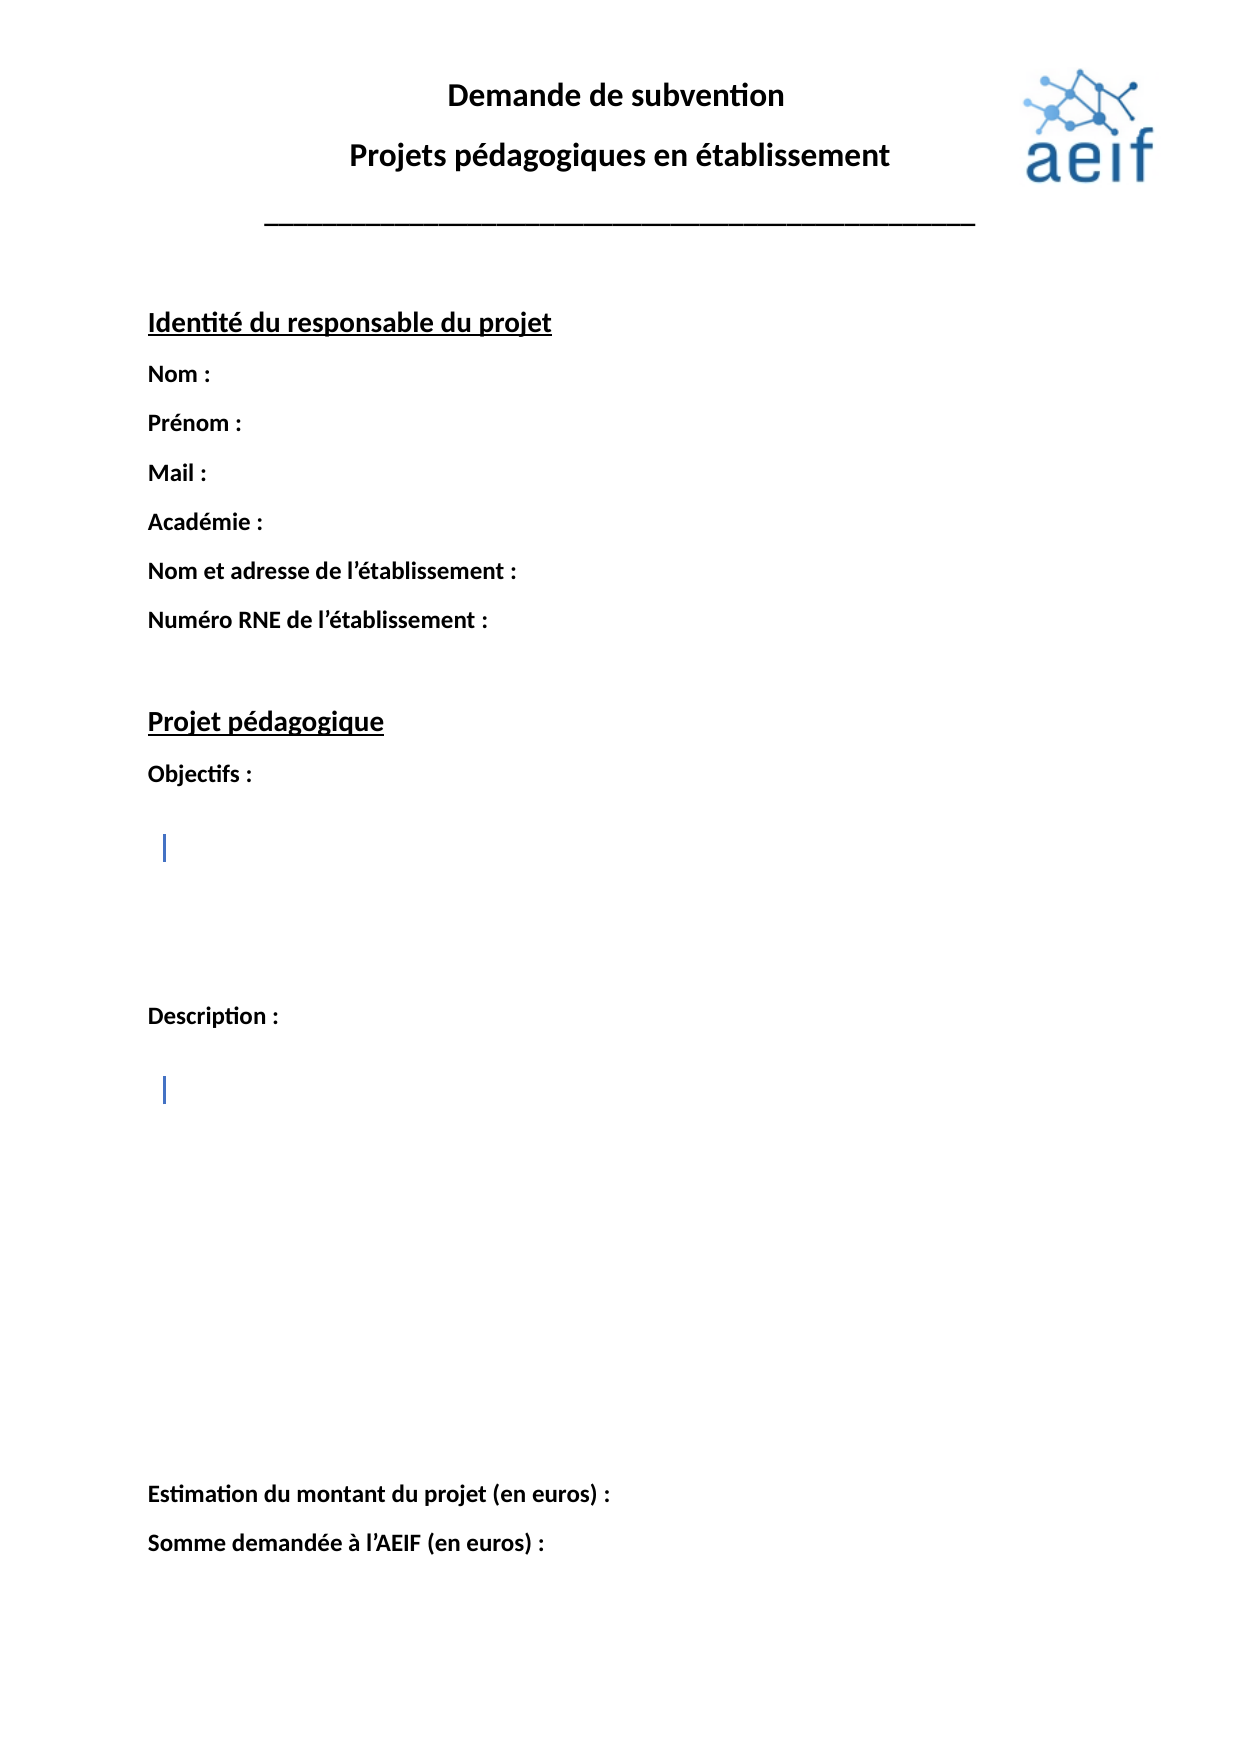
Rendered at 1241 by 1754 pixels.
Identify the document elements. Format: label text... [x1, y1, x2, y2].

text Description : [148, 1000, 1093, 1031]
text Objectifs : [148, 758, 1093, 788]
text Somme demandée à l’AEIF (en euros) : [148, 1527, 1093, 1557]
text Projets pédagogiques en établissement [148, 134, 977, 175]
text Nom : [148, 358, 1093, 389]
text Projet pédagogique [148, 703, 1093, 739]
text Nom et adresse de l’établissement : [148, 555, 1093, 586]
text [147, 827, 1108, 949]
text Académie : [148, 506, 1093, 537]
text [147, 1069, 1108, 1426]
text Demande de subvention [148, 55, 1200, 196]
text Estimation du montant du projet (en euros) : [148, 1478, 1093, 1508]
text Numéro RNE de l’établissement : [148, 605, 1093, 635]
text Prénom : [148, 408, 1093, 438]
text Mail : [148, 457, 1093, 487]
text Identité du responsable du projet [148, 304, 1093, 339]
text _________________________________________________ [148, 194, 1093, 230]
